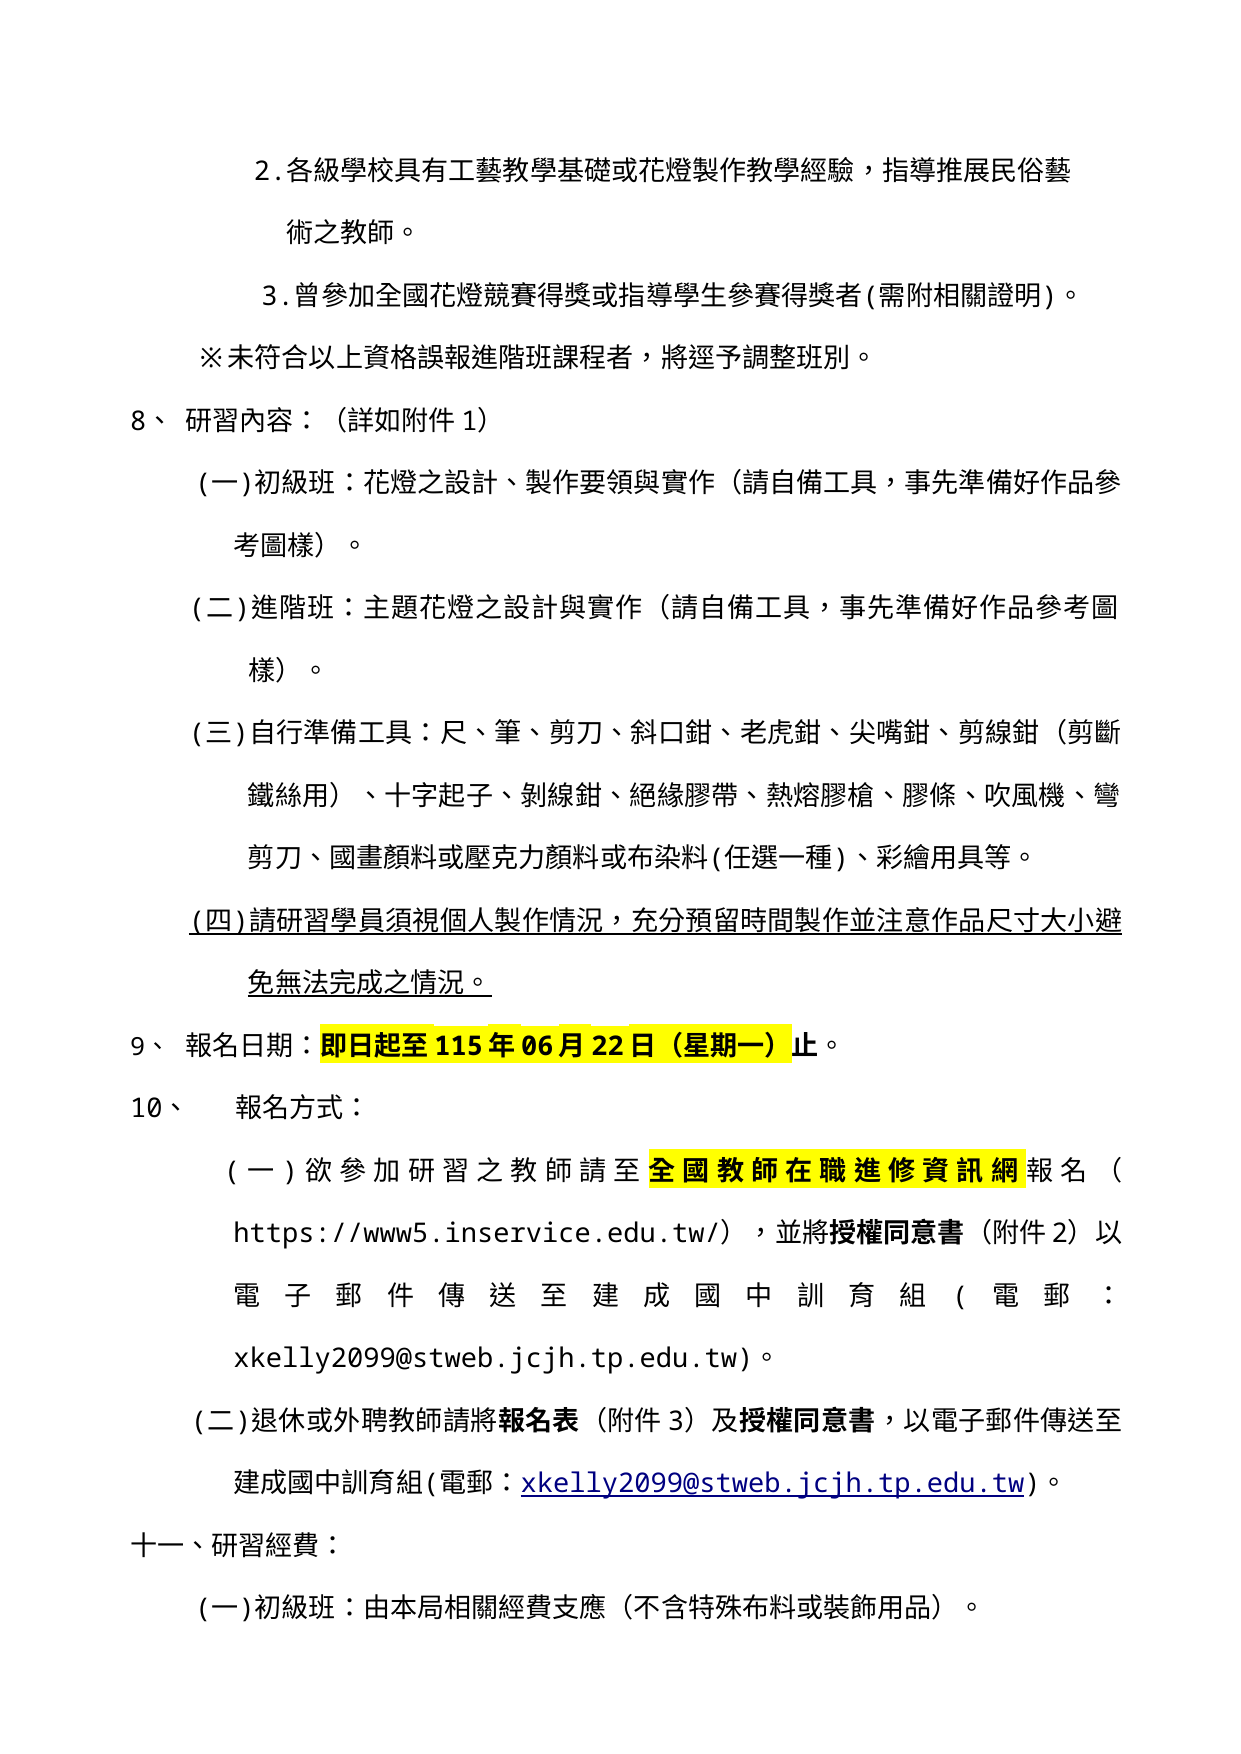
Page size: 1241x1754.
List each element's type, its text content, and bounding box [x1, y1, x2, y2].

text 免無法完成之情況。 [189, 935, 1122, 1002]
text (二)進階班：主題花燈之設計與實作（請自備工具，事先準備好作品參考圖 樣）。 [189, 564, 1122, 689]
text ※未符合以上資格誤報進階班課程者，將逕予調整班別。 [130, 314, 1122, 377]
list 報名方式： [130, 1064, 1122, 1127]
text 術之教師。 [221, 189, 1122, 252]
text 3.曾參加全國花燈競賽得獎或指導學生參賽得獎者(需附相關證明)。 [180, 252, 1122, 314]
text (三)自行準備工具：尺、筆、剪刀、斜口鉗、老虎鉗、尖嘴鉗、剪線鉗（剪斷鐵絲用）、十字起子、剝線鉗、絕緣膠帶、熱熔膠槍、膠條、吹風機、彎剪刀、國畫顏料或壓克力顏料或布染料(任選一種)、彩繪用具等。 [189, 689, 1122, 877]
list 研習內容：（詳如附件1） [130, 377, 1122, 439]
text (一)初級班：花燈之設計、製作要領與實作（請自備工具，事先準備好作品參考圖樣）。 [130, 439, 1122, 564]
text (一)欲參加研習之教師請至全國教師在職進修資訊網報名（ https://www5.inservice.edu.tw/），並將授權同意書（附件2）以電子郵件傳送至建成國中訓育組(電郵：xkelly2099@stweb.jcjh.tp.edu.tw)。 [130, 1127, 1122, 1377]
text 十一、研習經費： [130, 1502, 1122, 1564]
list 報名日期：即日起至115年06月22日（星期一）止。 [130, 1002, 1122, 1064]
text (四)請研習學員須視個人製作情況，充分預留時間製作並注意作品尺寸大小避 [189, 877, 1122, 933]
text (二)退休或外聘教師請將報名表（附件3）及授權同意書，以電子郵件傳送至建成國中訓育組(電郵：xkelly2099@stweb.jcjh.tp.edu.tw)。 [174, 1377, 1122, 1502]
text (一)初級班：由本局相關經費支應（不含特殊布料或裝飾用品）。 [130, 1564, 1122, 1627]
text 2.各級學校具有工藝教學基礎或花燈製作教學經驗，指導推展民俗藝 [221, 127, 1122, 189]
